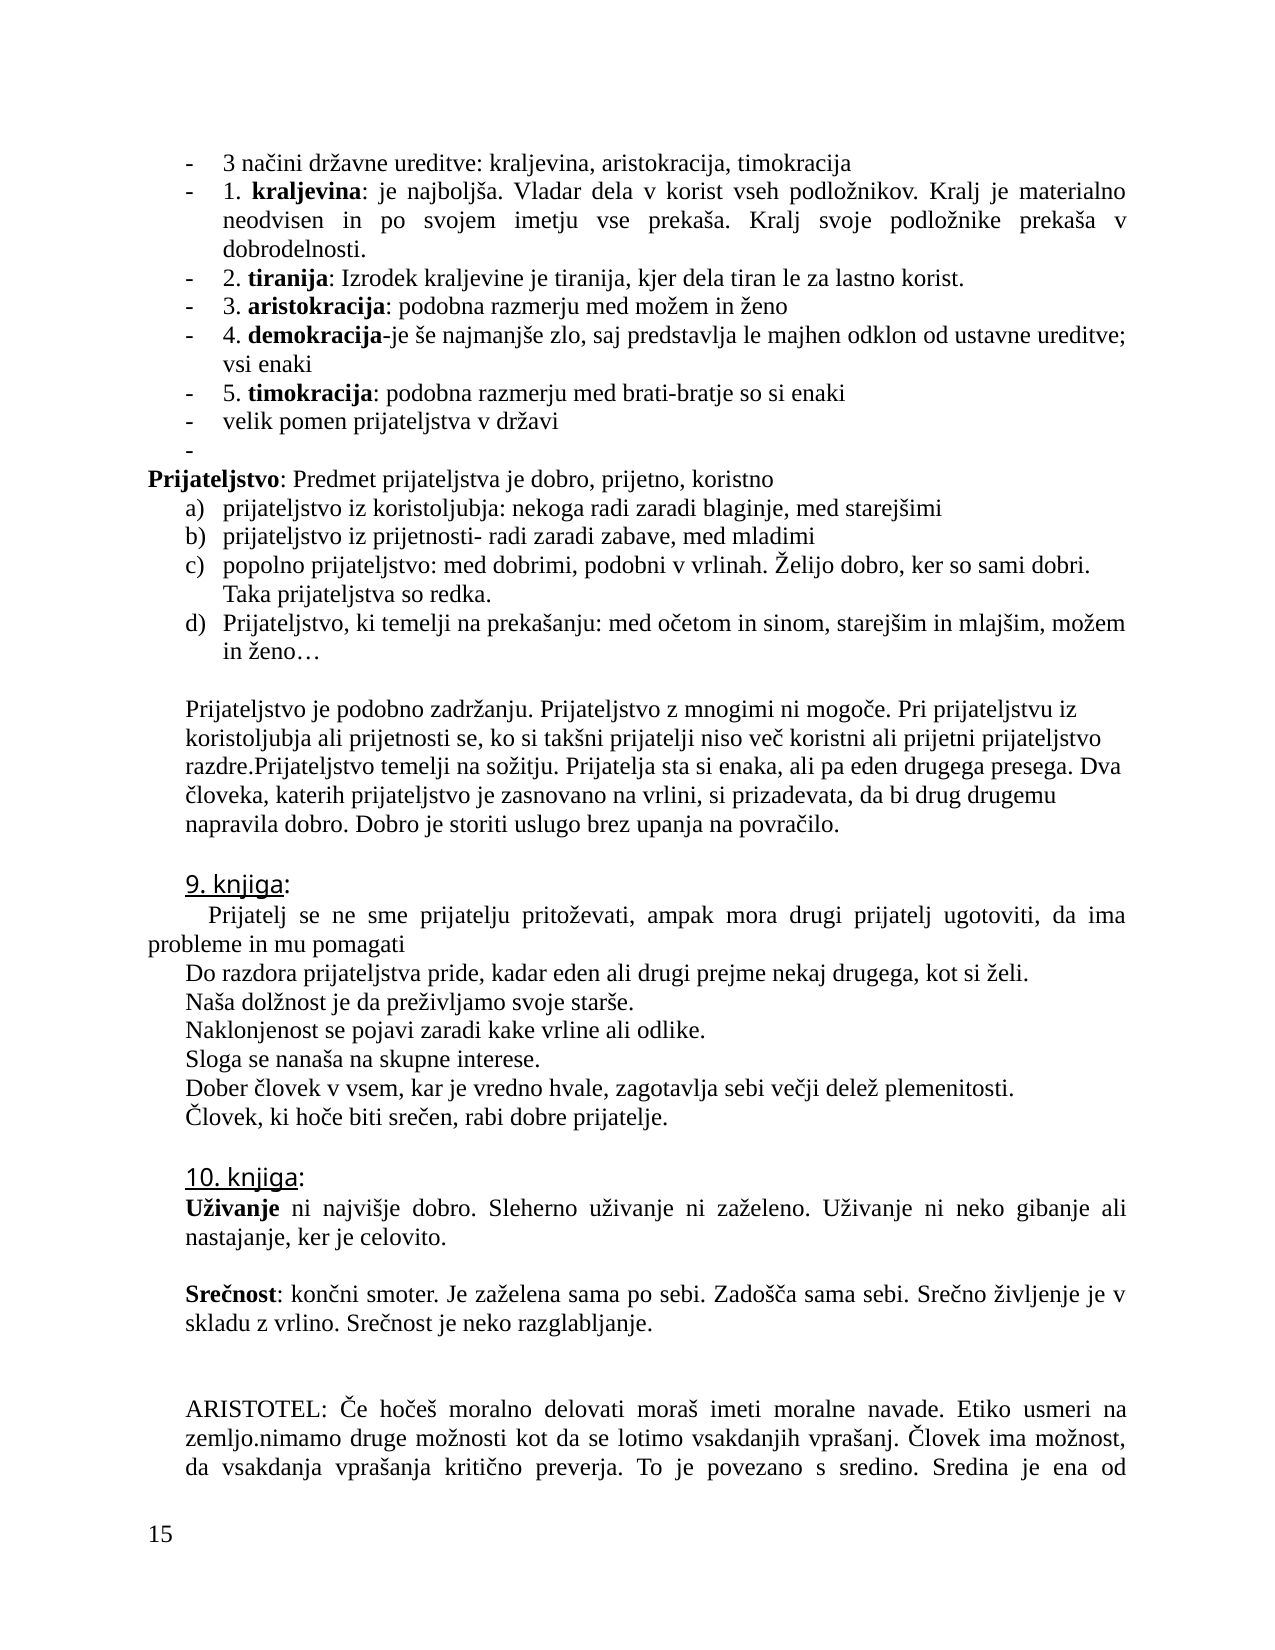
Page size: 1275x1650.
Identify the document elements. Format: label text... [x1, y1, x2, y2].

list 4. demokracija-je še najmanjše zlo, saj predstavlja le majhen odklon od ustavne ureditve; vsi enaki [185, 320, 1127, 378]
text ARISTOTEL: Če hočeš moralno delovati moraš imeti moralne navade. Etiko usmeri na zemljo.nimamo druge možnosti kot da se lotimo vsakdanjih vprašanj. Človek ima možnost, da vsakdanja vprašanja kritično preverja. To je povezano s sredino. Sredina je ena od [185, 1394, 1127, 1481]
list Prijateljstvo, ki temelji na prekašanju: med očetom in sinom, starejšim in mlajšim, možem in ženo… [185, 608, 1127, 665]
text Do razdora prijateljstva pride, kadar eden ali drugi prejme nekaj drugega, kot si želi. [185, 958, 1127, 987]
text Uživanje ni najvišje dobro. Sleherno uživanje ni zaželeno. Uživanje ni neko gibanje ali nastajanje, ker je celovito. [185, 1193, 1127, 1251]
text Srečnost: končni smoter. Je zaželena sama po sebi. Zadošča sama sebi. Srečno življenje je v skladu z vrlino. Srečnost je neko razglabljanje. [185, 1279, 1127, 1337]
list 1. kraljevina: je najboljša. Vladar dela v korist vseh podložnikov. Kralj je materialno neodvisen in po svojem imetju vse prekaša. Kralj svoje podložnike prekaša v dobrodelnosti. [185, 176, 1127, 263]
text Sloga se nanaša na skupne interese. [185, 1044, 1127, 1073]
list velik pomen prijateljstva v državi [185, 406, 1127, 435]
text 9. knjiga: [185, 866, 1127, 900]
list 3. aristokracija: podobna razmerju med možem in ženo [185, 291, 1127, 320]
text Dober človek v vsem, kar je vredno hvale, zagotavlja sebi večji delež plemenitosti. [185, 1073, 1127, 1102]
text Prijatelj se ne sme prijatelju pritoževati, ampak mora drugi prijatelj ugotoviti, da ima probleme in mu pomagati [148, 900, 1127, 958]
text Naša dolžnost je da preživljamo svoje starše. [185, 987, 1127, 1015]
list popolno prijateljstvo: med dobrimi, podobni v vrlinah. Želijo dobro, ker so sami dobri. Taka prijateljstva so redka. [185, 550, 1127, 608]
text Prijateljstvo: Predmet prijateljstva je dobro, prijetno, koristno [148, 464, 1127, 493]
text Prijateljstvo je podobno zadržanju. Prijateljstvo z mnogimi ni mogoče. Pri prijateljstvu iz koristoljubja ali prijetnosti se, ko si takšni prijatelji niso več koristni ali prijetni prijateljstvo razdre.Prijateljstvo temelji na sožitju. Prijatelja sta si enaka, ali pa eden drugega presega. Dva človeka, katerih prijateljstvo je zasnovano na vrlini, si prizadevata, da bi drug drugemu napravila dobro. Dobro je storiti uslugo brez upanja na povračilo. [185, 694, 1127, 838]
list 2. tiranija: Izrodek kraljevine je tiranija, kjer dela tiran le za lastno korist. [185, 263, 1127, 291]
list prijateljstvo iz prijetnosti- radi zaradi zabave, med mladimi [185, 521, 1127, 550]
text Naklonjenost se pojavi zaradi kake vrline ali odlike. [185, 1015, 1127, 1044]
list 5. timokracija: podobna razmerju med brati-bratje so si enaki [185, 378, 1127, 406]
text 10. knjiga: [185, 1159, 1127, 1193]
list 3 načini državne ureditve: kraljevina, aristokracija, timokracija [185, 148, 1127, 176]
text Človek, ki hoče biti srečen, rabi dobre prijatelje. [185, 1102, 1127, 1130]
list prijateljstvo iz koristoljubja: nekoga radi zaradi blaginje, med starejšimi [185, 493, 1127, 521]
